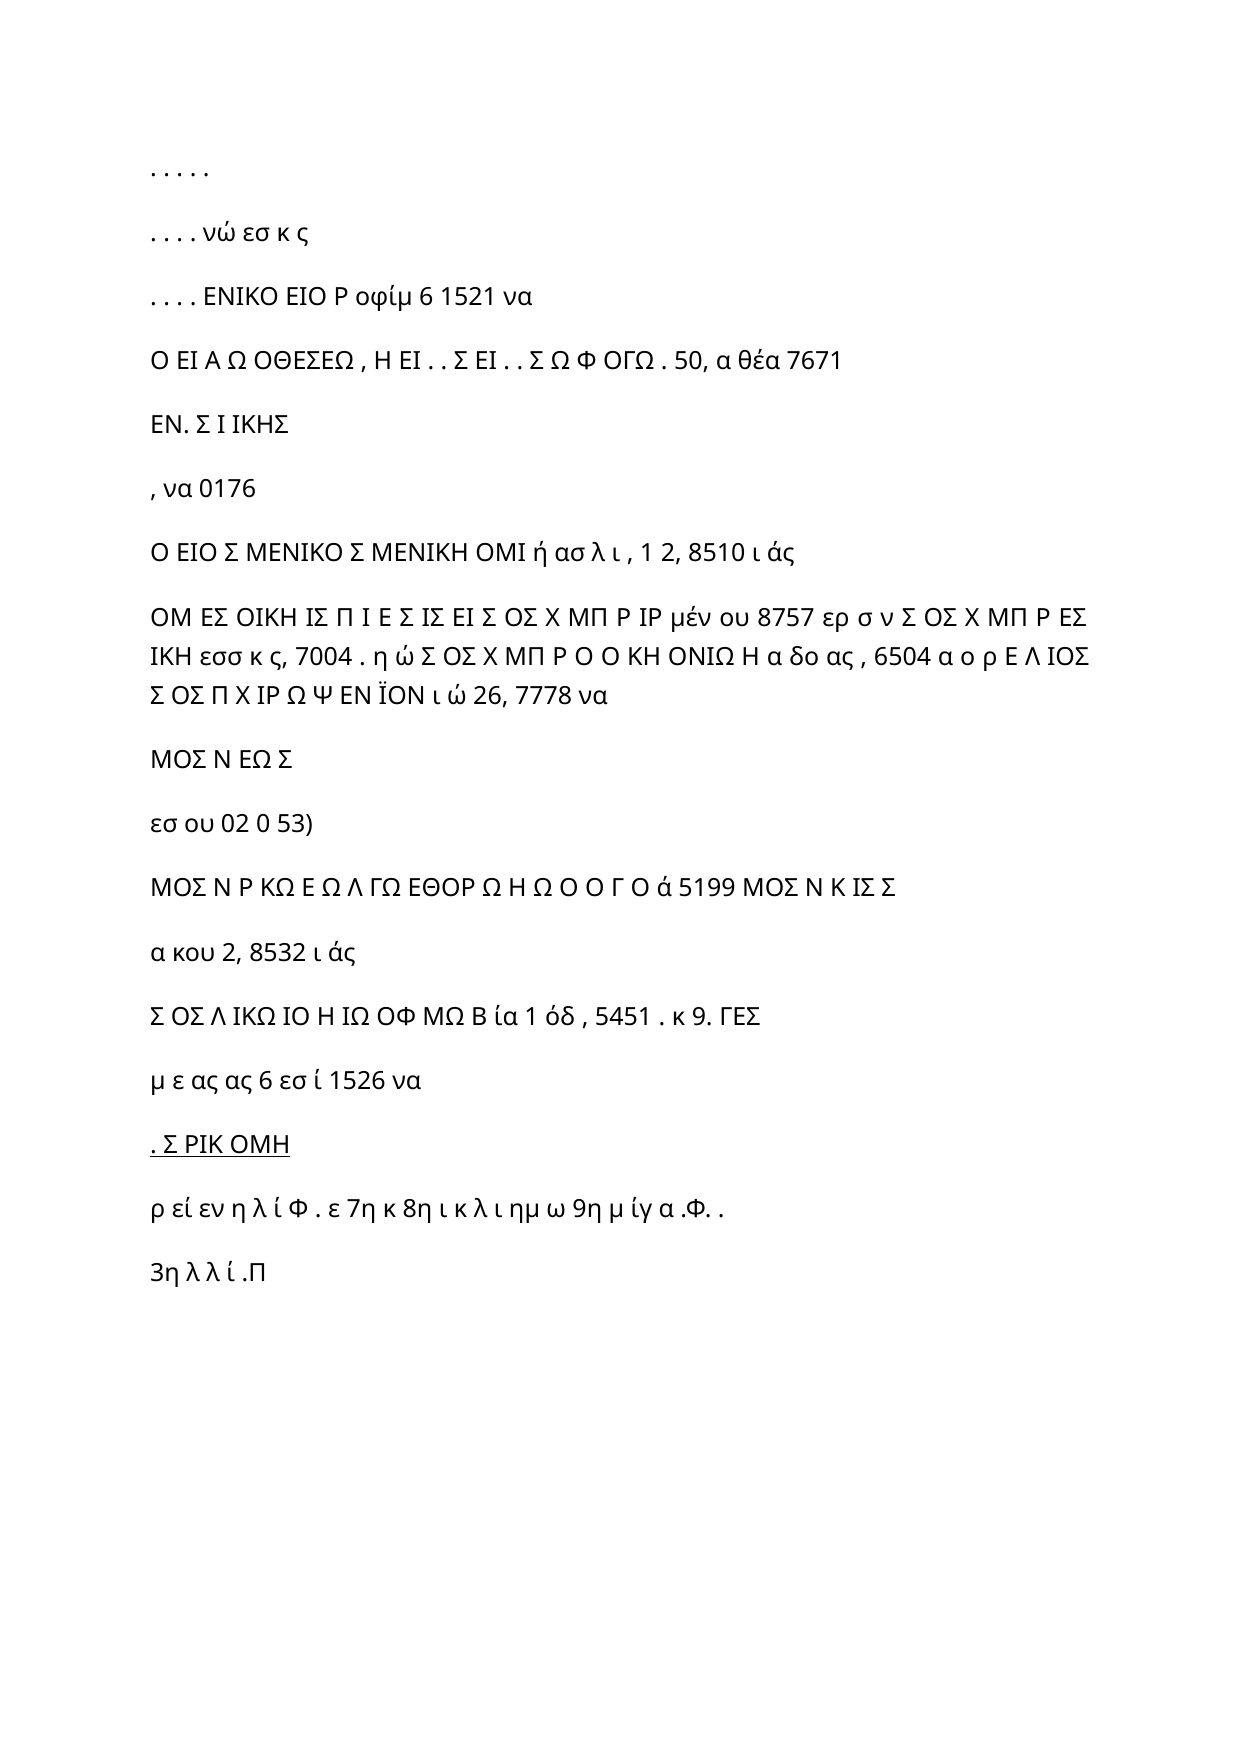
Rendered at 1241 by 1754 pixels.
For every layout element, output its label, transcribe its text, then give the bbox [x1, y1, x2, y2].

text . . . . ΕΝΙΚΟ ΕΙΟ Ρ οφίμ 6 1521 να [150, 278, 1090, 312]
text 3η λ λ ί .Π [150, 1255, 1090, 1289]
text ΕΝ. Σ Ι ΙΚΗΣ [150, 407, 1090, 441]
text Ο ΕΙΟ Σ ΜΕΝΙΚΟ Σ ΜΕΝΙΚΗ ΟΜΙ ή ασ λ ι , 1 2, 8510 ι άς [150, 535, 1090, 569]
text εσ ου 02 0 53) [150, 806, 1090, 840]
text μ ε ας ας 6 εσ ί 1526 να [150, 1062, 1090, 1097]
text Σ ΟΣ Λ ΙΚΩ ΙΟ Η ΙΩ ΟΦ ΜΩ Β ία 1 όδ , 5451 . κ 9. ΓΕΣ [150, 998, 1090, 1032]
text , να 0176 [150, 471, 1090, 505]
text . . . . νώ εσ κ ς [150, 214, 1090, 248]
text ΜΟΣ Ν Ρ ΚΩ Ε Ω Λ ΓΩ ΕΘΟΡ Ω Η Ω Ο Ο Γ Ο ά 5199 ΜΟΣ Ν Κ ΙΣ Σ [150, 870, 1090, 904]
text ΟΜ ΕΣ ΟΙΚΗ ΙΣ Π Ι Ε Σ ΙΣ ΕΙ Σ ΟΣ Χ ΜΠ Ρ ΙΡ μέν ου 8757 ερ σ ν Σ ΟΣ Χ ΜΠ Ρ ΕΣ ΙΚΗ εσσ κ ς, 7004 . η ώ Σ ΟΣ Χ ΜΠ Ρ Ο Ο ΚΗ ΟΝΙΩ Η α δο ας , 6504 α ο ρ Ε Λ ΙΟΣ Σ ΟΣ Π Χ ΙΡ Ω Ψ ΕΝ ΪΟΝ ι ώ 26, 7778 να [150, 599, 1090, 712]
text α κου 2, 8532 ι άς [150, 934, 1090, 968]
text . . . . . [150, 150, 1090, 184]
text Ο ΕΙ Α Ω ΟΘΕΣΕΩ , Η ΕΙ . . Σ ΕΙ . . Σ Ω Φ ΟΓΩ . 50, α θέα 7671 [150, 342, 1090, 377]
text ΜΟΣ Ν ΕΩ Σ [150, 742, 1090, 776]
text . Σ ΡΙΚ ΟΜΗ [150, 1127, 1090, 1161]
text ρ εί εν η λ ί Φ . ε 7η κ 8η ι κ λ ι ημ ω 9η μ ίγ α .Φ. . [150, 1191, 1090, 1225]
